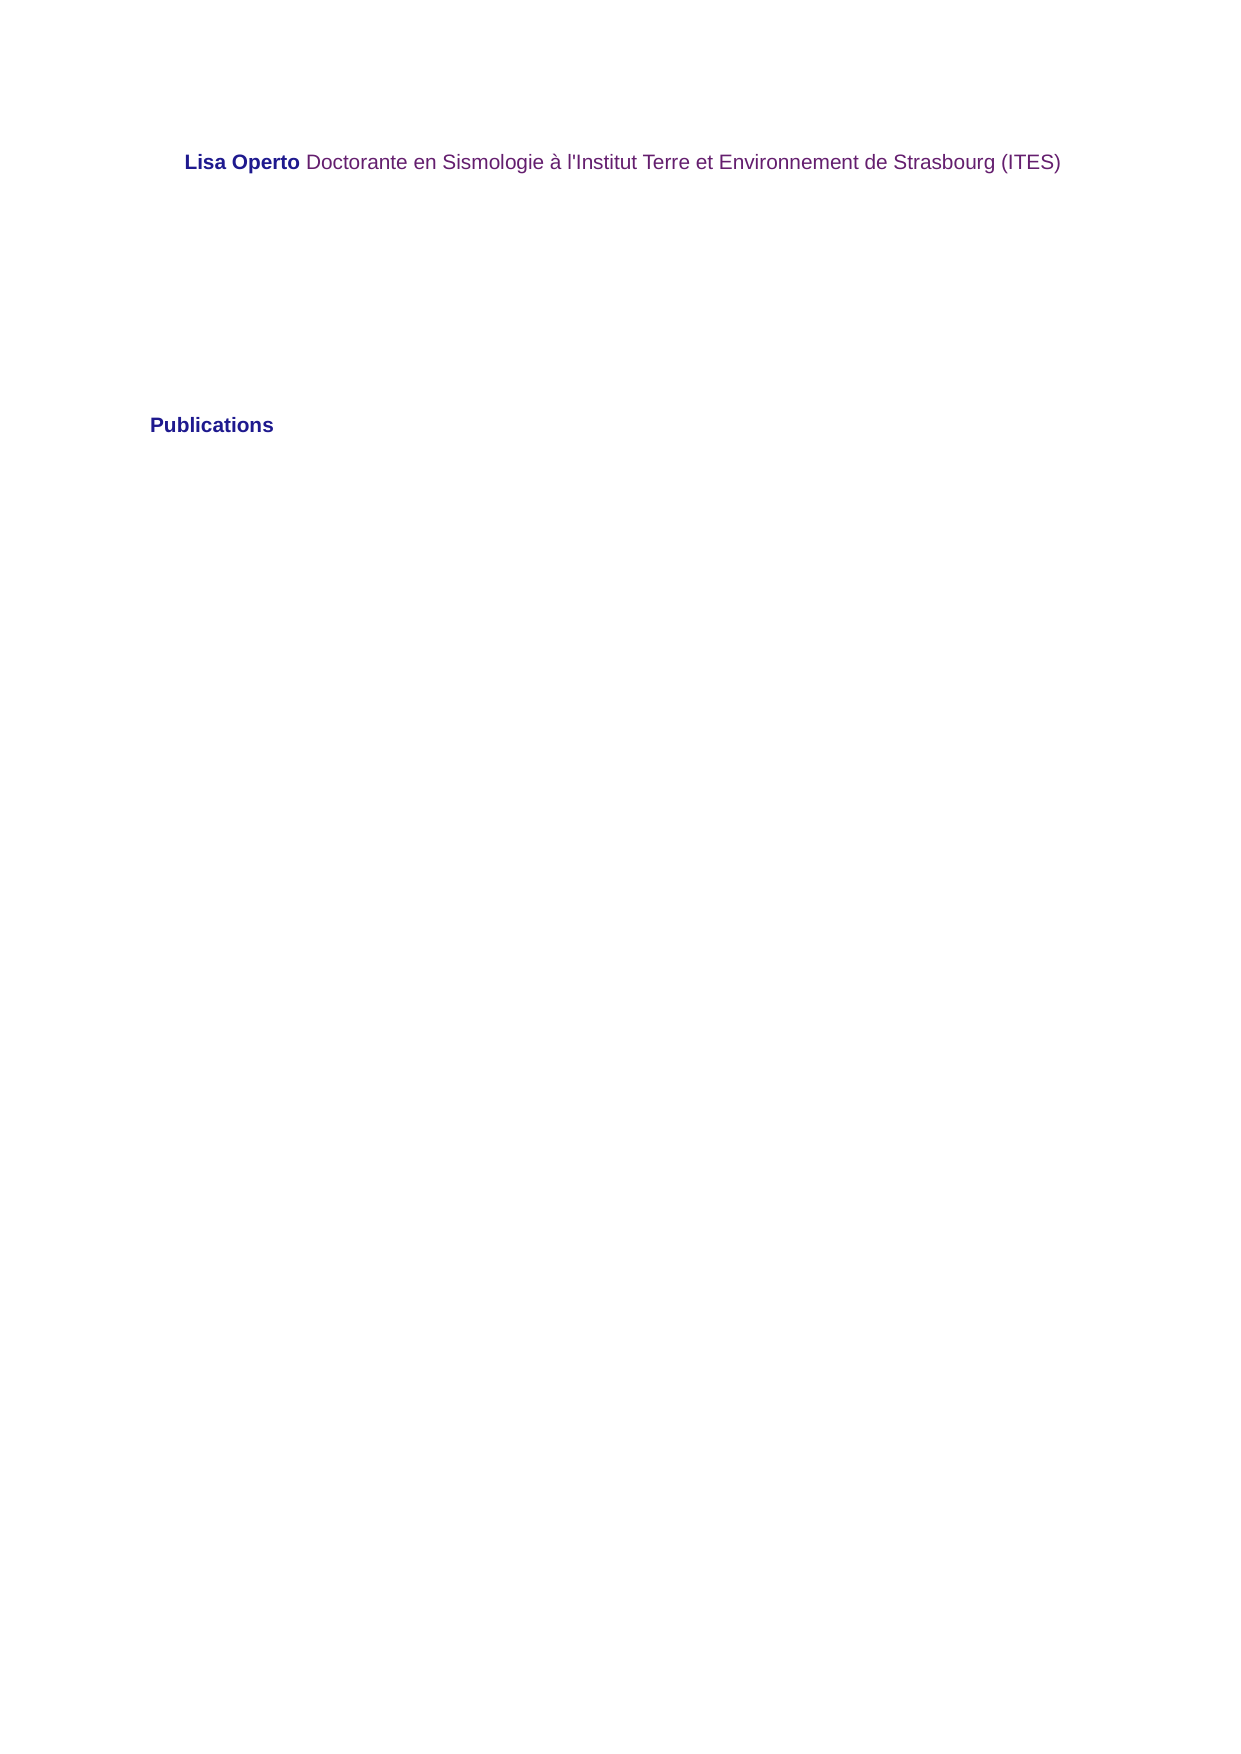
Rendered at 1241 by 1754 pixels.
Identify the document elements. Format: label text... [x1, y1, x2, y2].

subtitle Publications [150, 412, 1090, 436]
subtitle Lisa Operto Doctorante en Sismologie à l'Institut Terre et Environnement de Strasbourg (ITES) [150, 150, 1090, 174]
